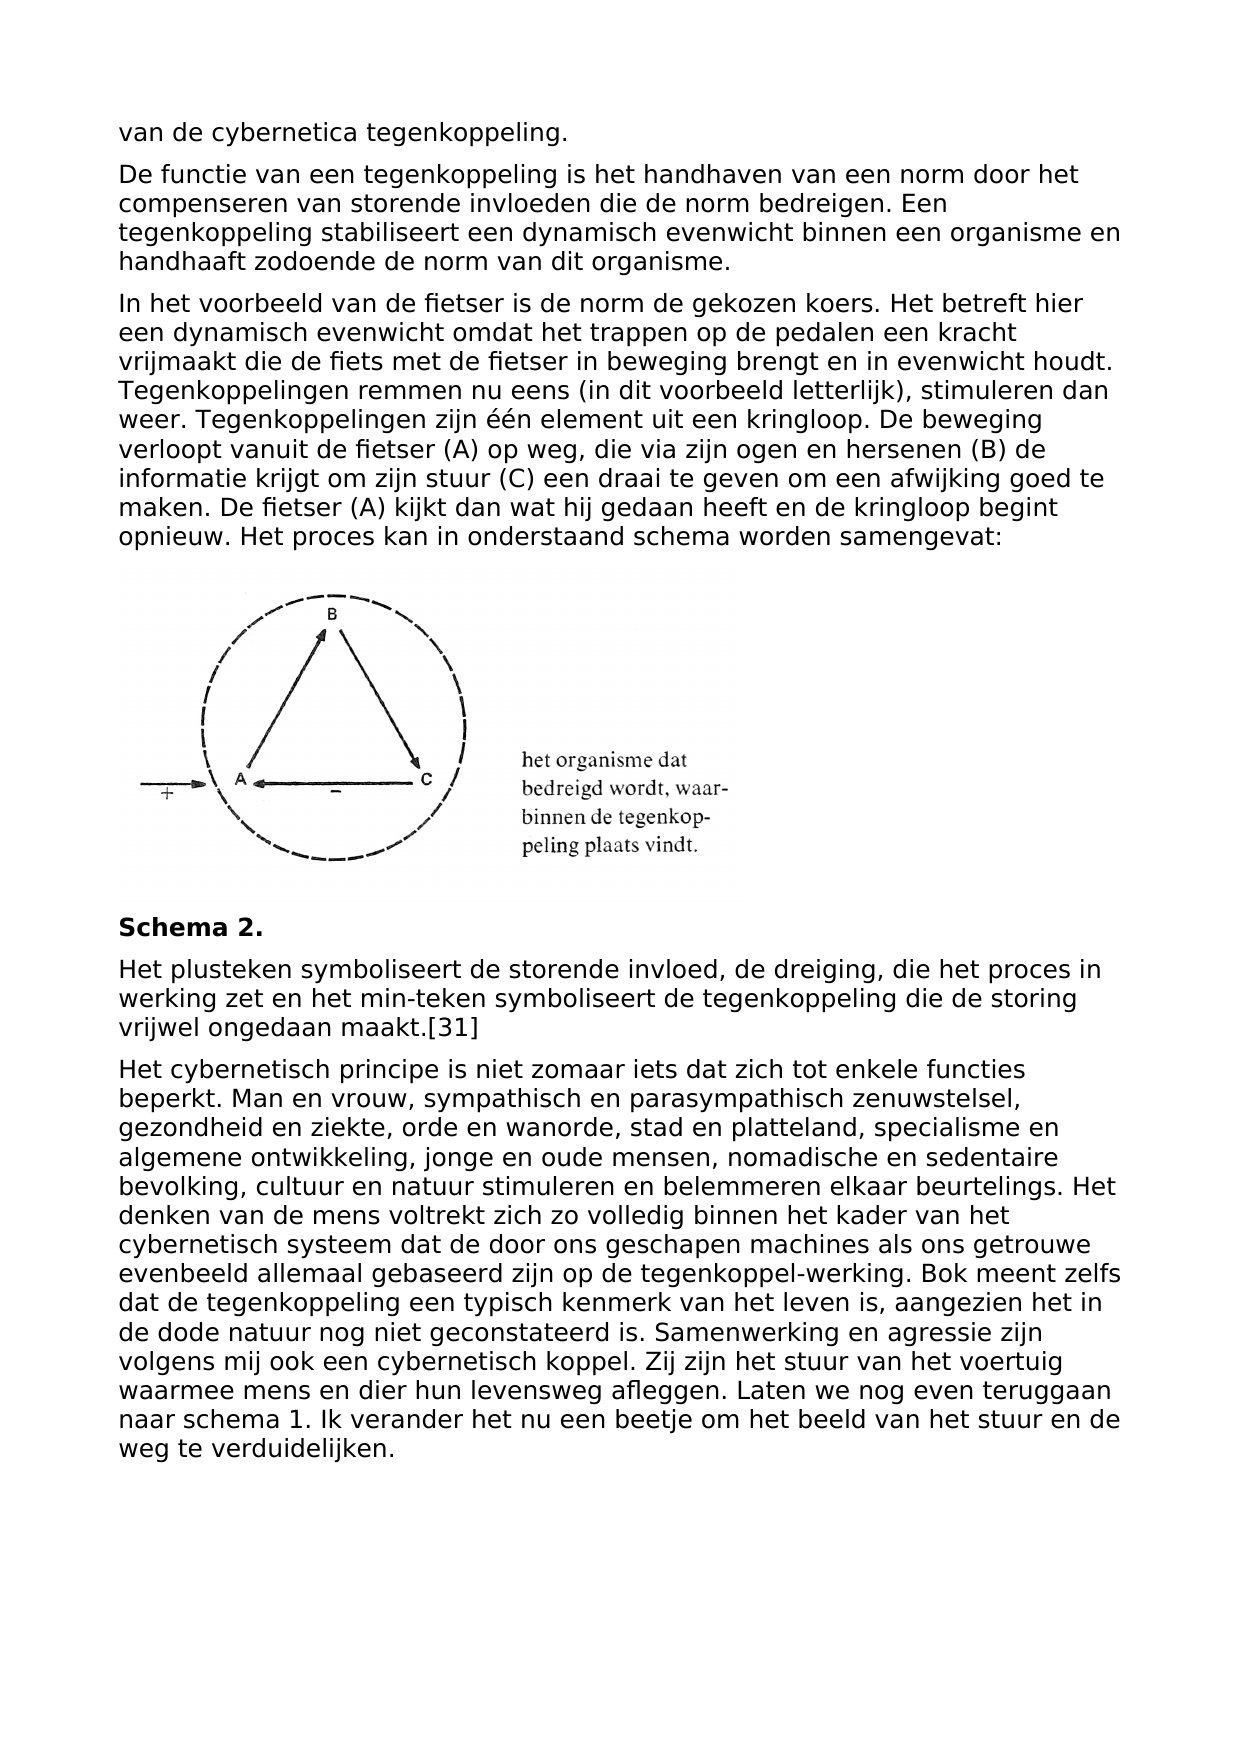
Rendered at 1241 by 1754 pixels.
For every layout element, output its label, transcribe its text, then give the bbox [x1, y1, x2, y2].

picture [118, 563, 744, 902]
text van de cybernetica tegenkoppeling. [118, 118, 1122, 147]
text Het cybernetisch principe is niet zomaar iets dat zich tot enkele functies beperkt. Man en vrouw, sympathisch en parasympathisch zenuwstelsel, gezondheid en ziekte, orde en wanorde, stad en platteland, specialisme en algemene ontwikkeling, jonge en oude mensen, nomadische en sedentaire bevolking, cultuur en natuur stimuleren en belemmeren elkaar beurtelings. Het denken van de mens voltrekt zich zo volledig binnen het kader van het cybernetisch systeem dat de door ons geschapen machines als ons getrouwe evenbeeld allemaal gebaseerd zijn op de tegenkoppel-werking. Bok meent zelfs dat de tegenkoppeling een typisch kenmerk van het leven is, aangezien het in de dode natuur nog niet geconstateerd is. Samenwerking en agressie zijn volgens mij ook een cybernetisch koppel. Zij zijn het stuur van het voertuig waarmee mens en dier hun levensweg afleggen. Laten we nog even teruggaan naar schema 1. Ik verander het nu een beetje om het beeld van het stuur en de weg te verduidelijken. [118, 1055, 1122, 1464]
text Het plusteken symboliseert de storende invloed, de dreiging, die het proces in werking zet en het min-teken symboliseert de tegenkoppeling die de storing vrijwel ongedaan maakt.[31] [118, 955, 1122, 1043]
text In het voorbeeld van de fietser is de norm de gekozen koers. Het betreft hier een dynamisch evenwicht omdat het trappen op de pedalen een kracht vrijmaakt die de fiets met de fietser in beweging brengt en in evenwicht houdt. Tegenkoppelingen remmen nu eens (in dit voorbeeld letterlijk), stimuleren dan weer. Tegenkoppelingen zijn één element uit een kringloop. De beweging verloopt vanuit de fietser (A) op weg, die via zijn ogen en hersenen (B) de informatie krijgt om zijn stuur (C) een draai te geven om een afwijking goed te maken. De fietser (A) kijkt dan wat hij gedaan heeft en de kringloop begint opnieuw. Het proces kan in onderstaand schema worden samengevat: [118, 289, 1122, 551]
text Schema 2. [118, 914, 1122, 943]
text De functie van een tegenkoppeling is het handhaven van een norm door het compenseren van storende invloeden die de norm bedreigen. Een tegenkoppeling stabiliseert een dynamisch evenwicht binnen een organisme en handhaaft zodoende de norm van dit organisme. [118, 160, 1122, 276]
